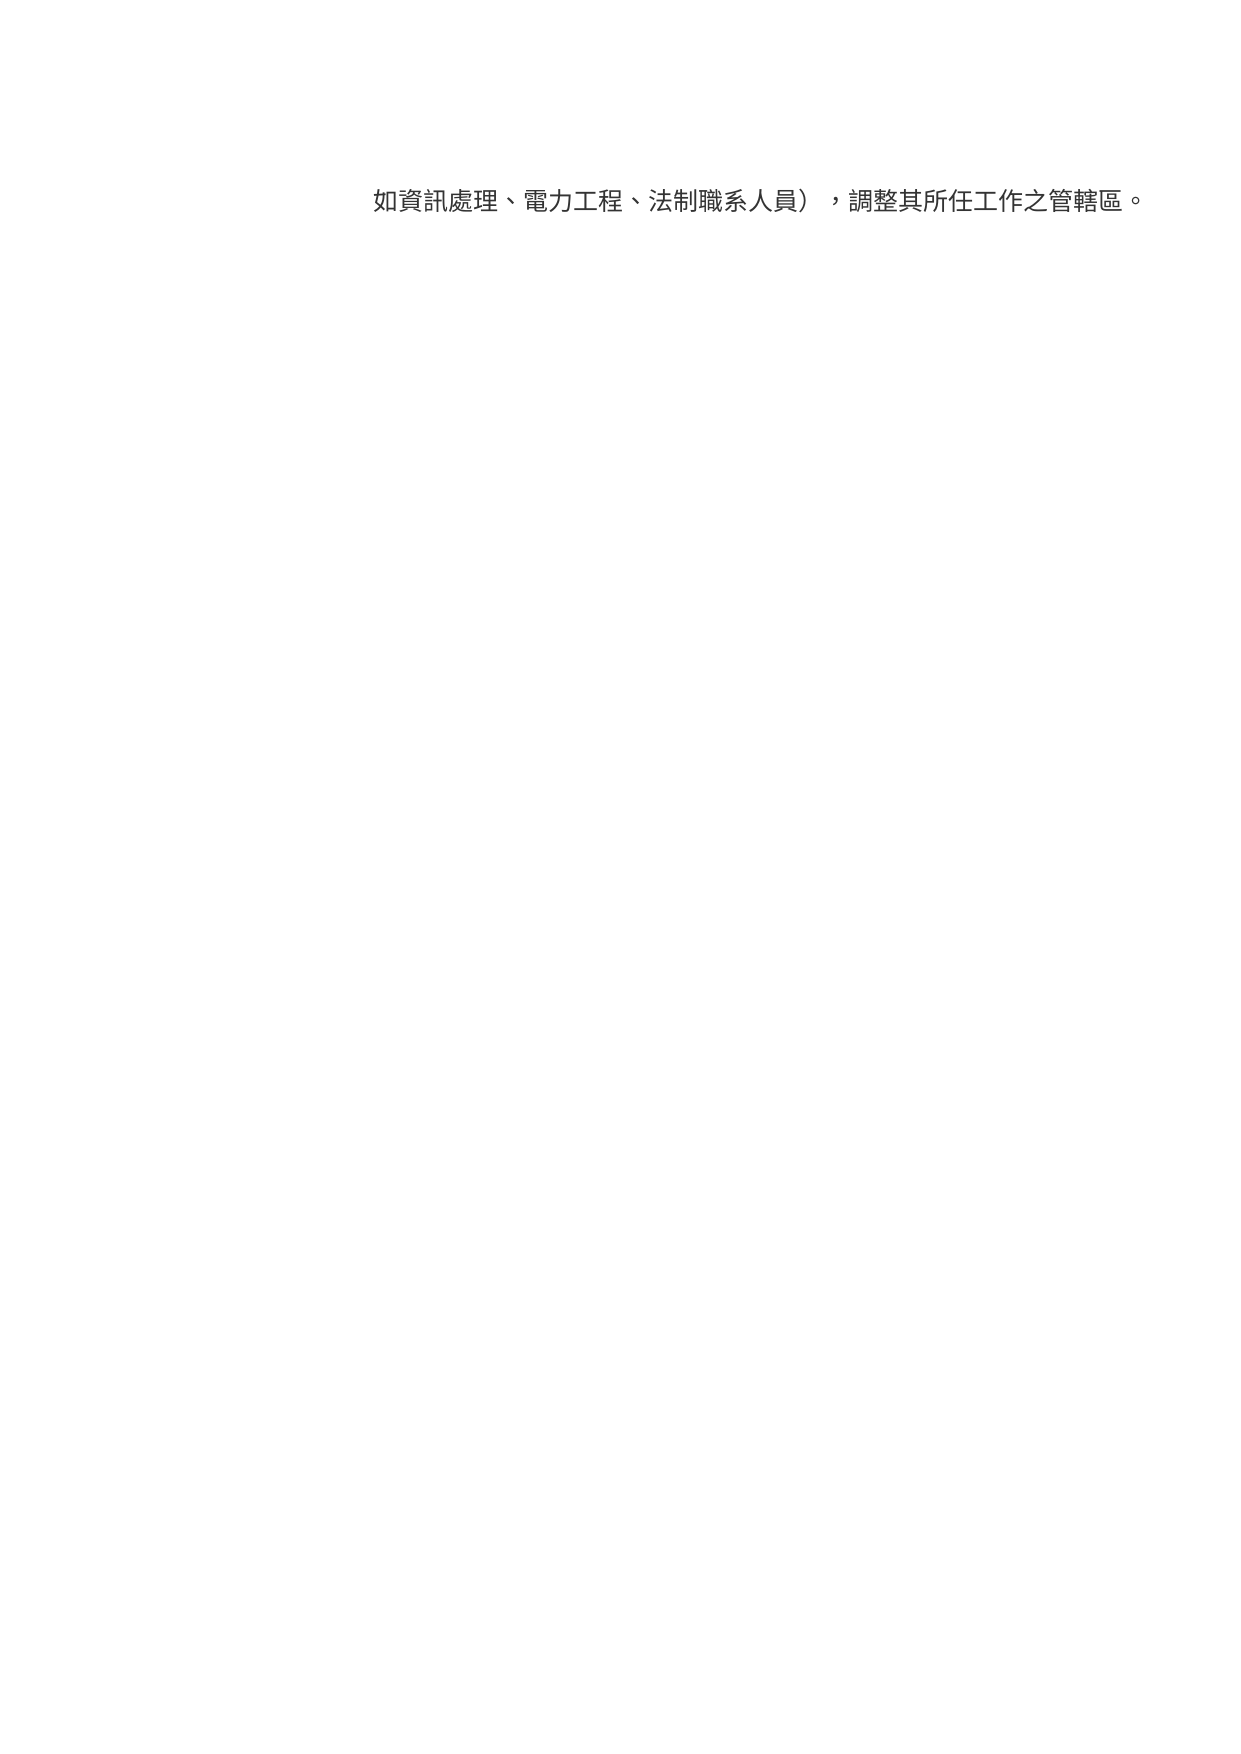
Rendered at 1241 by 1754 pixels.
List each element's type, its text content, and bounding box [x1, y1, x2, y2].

text 如資訊處理、電力工程、法制職系人員），調整其所任工作之管轄區。 [133, 158, 1137, 221]
